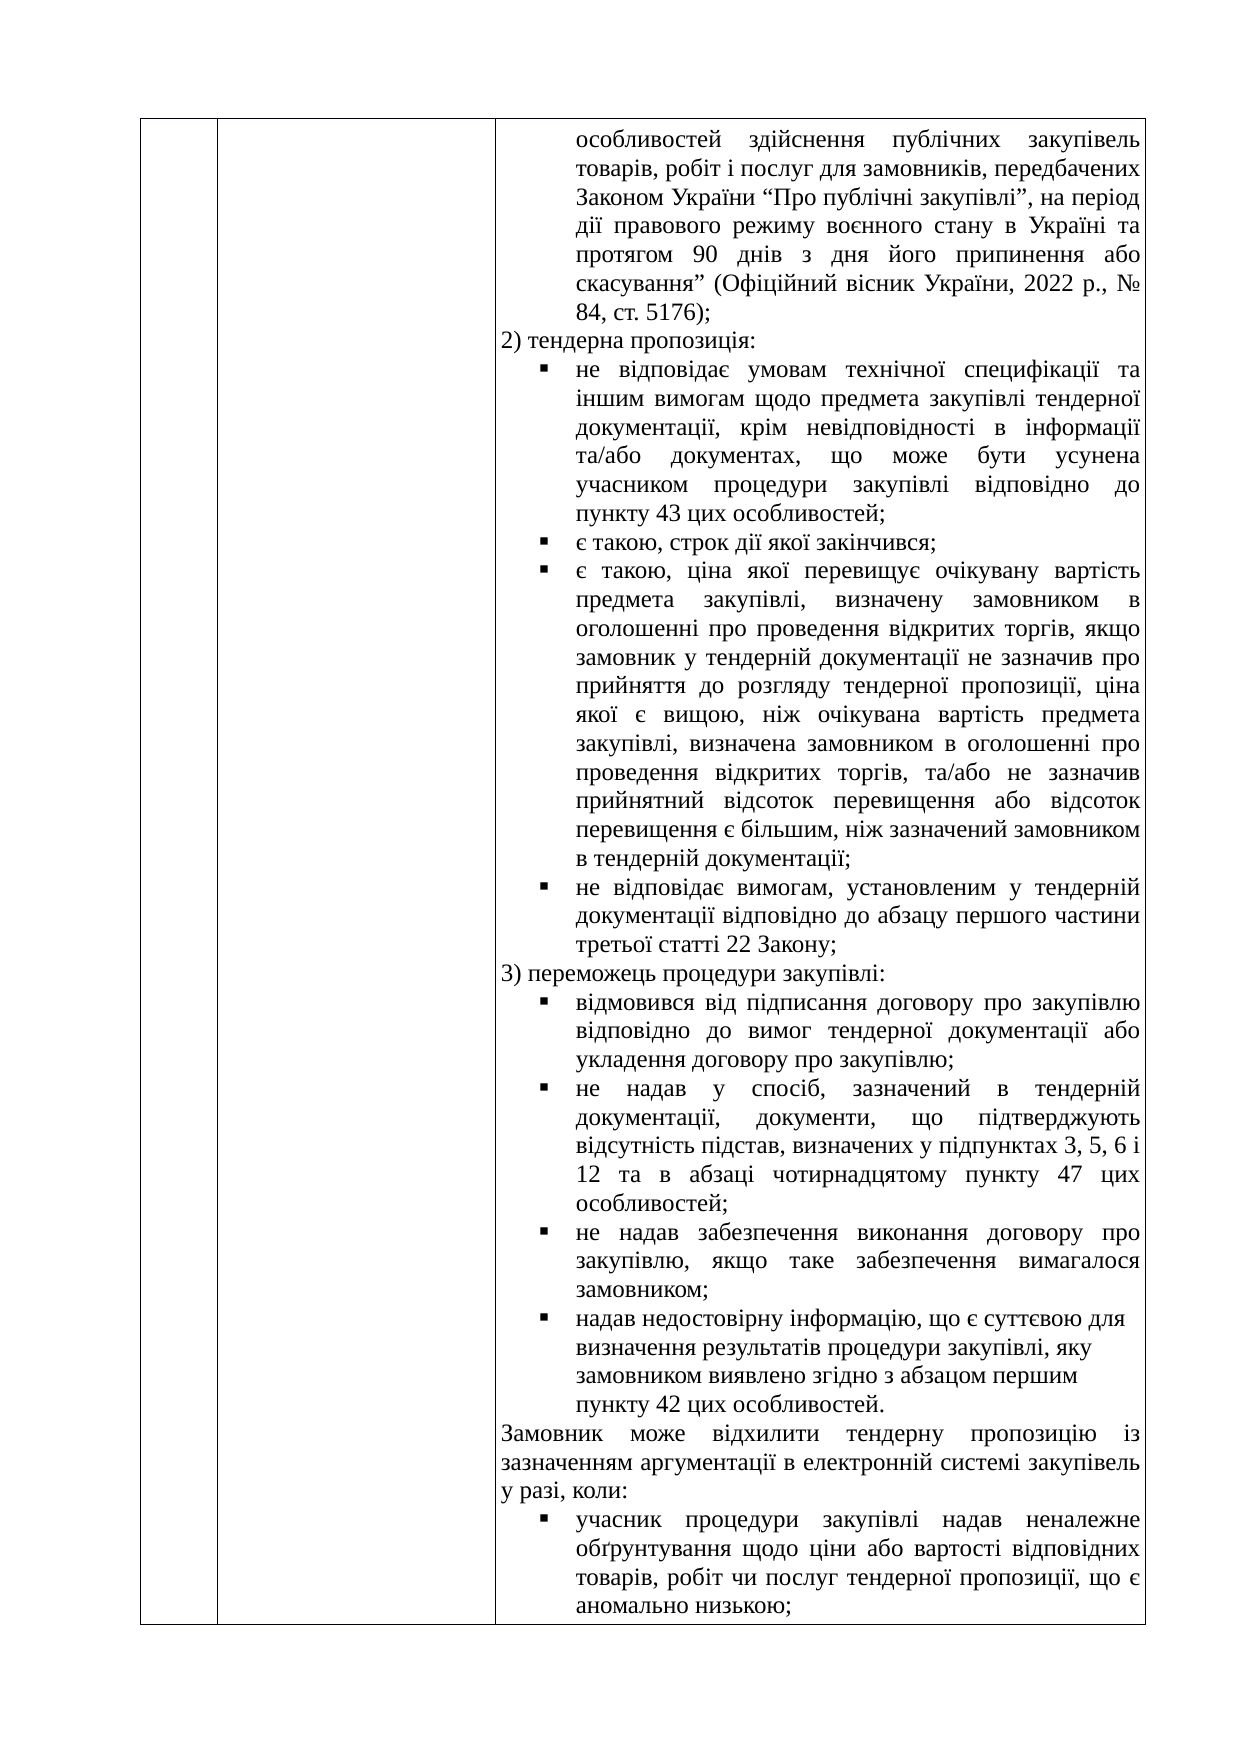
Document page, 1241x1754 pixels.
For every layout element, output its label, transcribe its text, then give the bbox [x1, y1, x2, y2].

table_cell [218, 119, 495, 1624]
table_cell Замовник відхиляє тендерну пропозицію із зазначенням аргументації в електронній системі закупівель у разі, коли: 1) учасник процедури закупівлі: підпадає під підстави, встановлені пунктом 47 цих особливостей; зазначив у тендерній пропозиції недостовірну інформацію, що є суттєвою для визначення результатів відкритих торгів, яку замовником виявлено згідно з абзацом першим пункту 42 цих особливостей; не надав забезпечення тендерної пропозиції, якщо таке забезпечення вимагалося замовником; не виправив виявлені замовником після розкриття тендерних пропозицій невідповідності в інформації та/або документах, що подані ним у складі своєї тендерної пропозиції, та/або змінив предмет закупівлі (його найменування, марку, модель тощо) під час виправлення виявлених замовником невідповідностей, протягом 24 годин з моменту розміщення замовником в електронній системі закупівель повідомлення з вимогою про усунення таких невідповідностей; не надав обґрунтування аномально низької ціни тендерної пропозиції протягом строку, визначеного абзацом першим частини чотирнадцятої статті 29 Закону/абзацом дев’ятим пункту 37 цих особливостей; визначив конфіденційною інформацію, що не може бути визначена як конфіденційна відповідно до вимог пункту 40 цих особливостей; є громадянином Російської Федерації/Республіки Білорусь (крім того, що проживає на території України на законних підставах); юридичною особою, утвореною та зареєстрованою відповідно до законодавства Російської Федерації/Республіки Білорусь; юридичною особою, утвореною та зареєстрованою відповідно до законодавства України, кінцевим бенефіціарним власником, членом або учасником (акціонером), що має частку в статутному капіталі 10 і більше відсотків (далі — активи), якої є Російська Федерація/Республіка Білорусь, громадянин Російської Федерації/Республіки Білорусь (крім того, що проживає на території України на законних підставах), або юридичною особою, утвореною та зареєстрованою відповідно до законодавства Російської Федерації/Республіки Білорусь, крім випадків коли активи в установленому законодавством порядку передані в управління Національному агентству з питань виявлення, розшуку та управління активами, одержаними від корупційних та інших злочинів; або пропонує в тендерній пропозиції товари походженням з Російської Федерації/Республіки Білорусь (за винятком товарів, необхідних для ремонту та обслуговування товарів, придбаних до набрання чинності постановою Кабінету Міністрів України від 12 жовтня 2022 р. № 1178 “Про затвердження особливостей здійснення публічних закупівель товарів, робіт і послуг для замовників, передбачених Законом України “Про публічні закупівлі”, на період дії правового режиму воєнного стану в Україні та протягом 90 днів з дня його припинення або скасування” (Офіційний вісник України, 2022 р., № 84, ст. 5176); 2) тендерна пропозиція: не відповідає умовам технічної специфікації та іншим вимогам щодо предмета закупівлі тендерної документації, крім невідповідності в інформації та/або документах, що може бути усунена учасником процедури закупівлі відповідно до пункту 43 цих особливостей; є такою, строк дії якої закінчився; є такою, ціна якої перевищує очікувану вартість предмета закупівлі, визначену замовником в оголошенні про проведення відкритих торгів, якщо замовник у тендерній документації не зазначив про прийняття до розгляду тендерної пропозиції, ціна якої є вищою, ніж очікувана вартість предмета закупівлі, визначена замовником в оголошенні про проведення відкритих торгів, та/або не зазначив прийнятний відсоток перевищення або відсоток перевищення є більшим, ніж зазначений замовником в тендерній документації; не відповідає вимогам, установленим у тендерній документації відповідно до абзацу першого частини третьої статті 22 Закону; 3) переможець процедури закупівлі: відмовився від підписання договору про закупівлю відповідно до вимог тендерної документації або укладення договору про закупівлю; не надав у спосіб, зазначений в тендерній документації, документи, що підтверджують відсутність підстав, визначених у підпунктах 3, 5, 6 і 12 та в абзаці чотирнадцятому пункту 47 цих особливостей; не надав забезпечення виконання договору про закупівлю, якщо таке забезпечення вимагалося замовником; надав недостовірну інформацію, що є суттєвою для визначення результатів процедури закупівлі, яку замовником виявлено згідно з абзацом першим пункту 42 цих особливостей. Замовник може відхилити тендерну пропозицію із зазначенням аргументації в електронній системі закупівель у разі, коли: учасник процедури закупівлі надав неналежне обґрунтування щодо ціни або вартості відповідних товарів, робіт чи послуг тендерної пропозиції, що є аномально низькою; учасник процедури закупівлі не виконав свої зобов’язання за раніше укладеним договором про закупівлю з тим самим замовником, що призвело до застосування санкції у вигляді штрафів та/або відшкодування збитків протягом трьох років з дати їх застосування, з наданням документального підтвердження застосування до такого учасника санкції (рішення суду або факт добровільної сплати штрафу, або відшкодування збитків). Інформація про відхилення тендерної пропозиції, у тому числі підстави такого відхилення (з посиланням на відповідні положення цих особливостей та умови тендерної документації, яким така тендерна пропозиція та/або учасник не відповідають, із зазначенням, у чому саме полягає така невідповідність), протягом одного дня з дати ухвалення рішення оприлюднюється в електронній системі закупівель та автоматично надсилається учаснику процедури закупівлі/переможцю процедури закупівлі, тендерна пропозиція якого відхилена, через електронну систему закупівель. У разі відхилення тендерної пропозиції, що за результатами оцінки визначена найбільш економічно вигідною, замовник розглядає наступну тендерну пропозицію у списку тендерних пропозицій, розташованих за результатами їх оцінки, починаючи з найкращої, яка вважається в такому випадку найбільш економічно вигідною, у порядку та строки, визначені цими особливостями. [496, 119, 1145, 1624]
table_cell [141, 119, 217, 1624]
